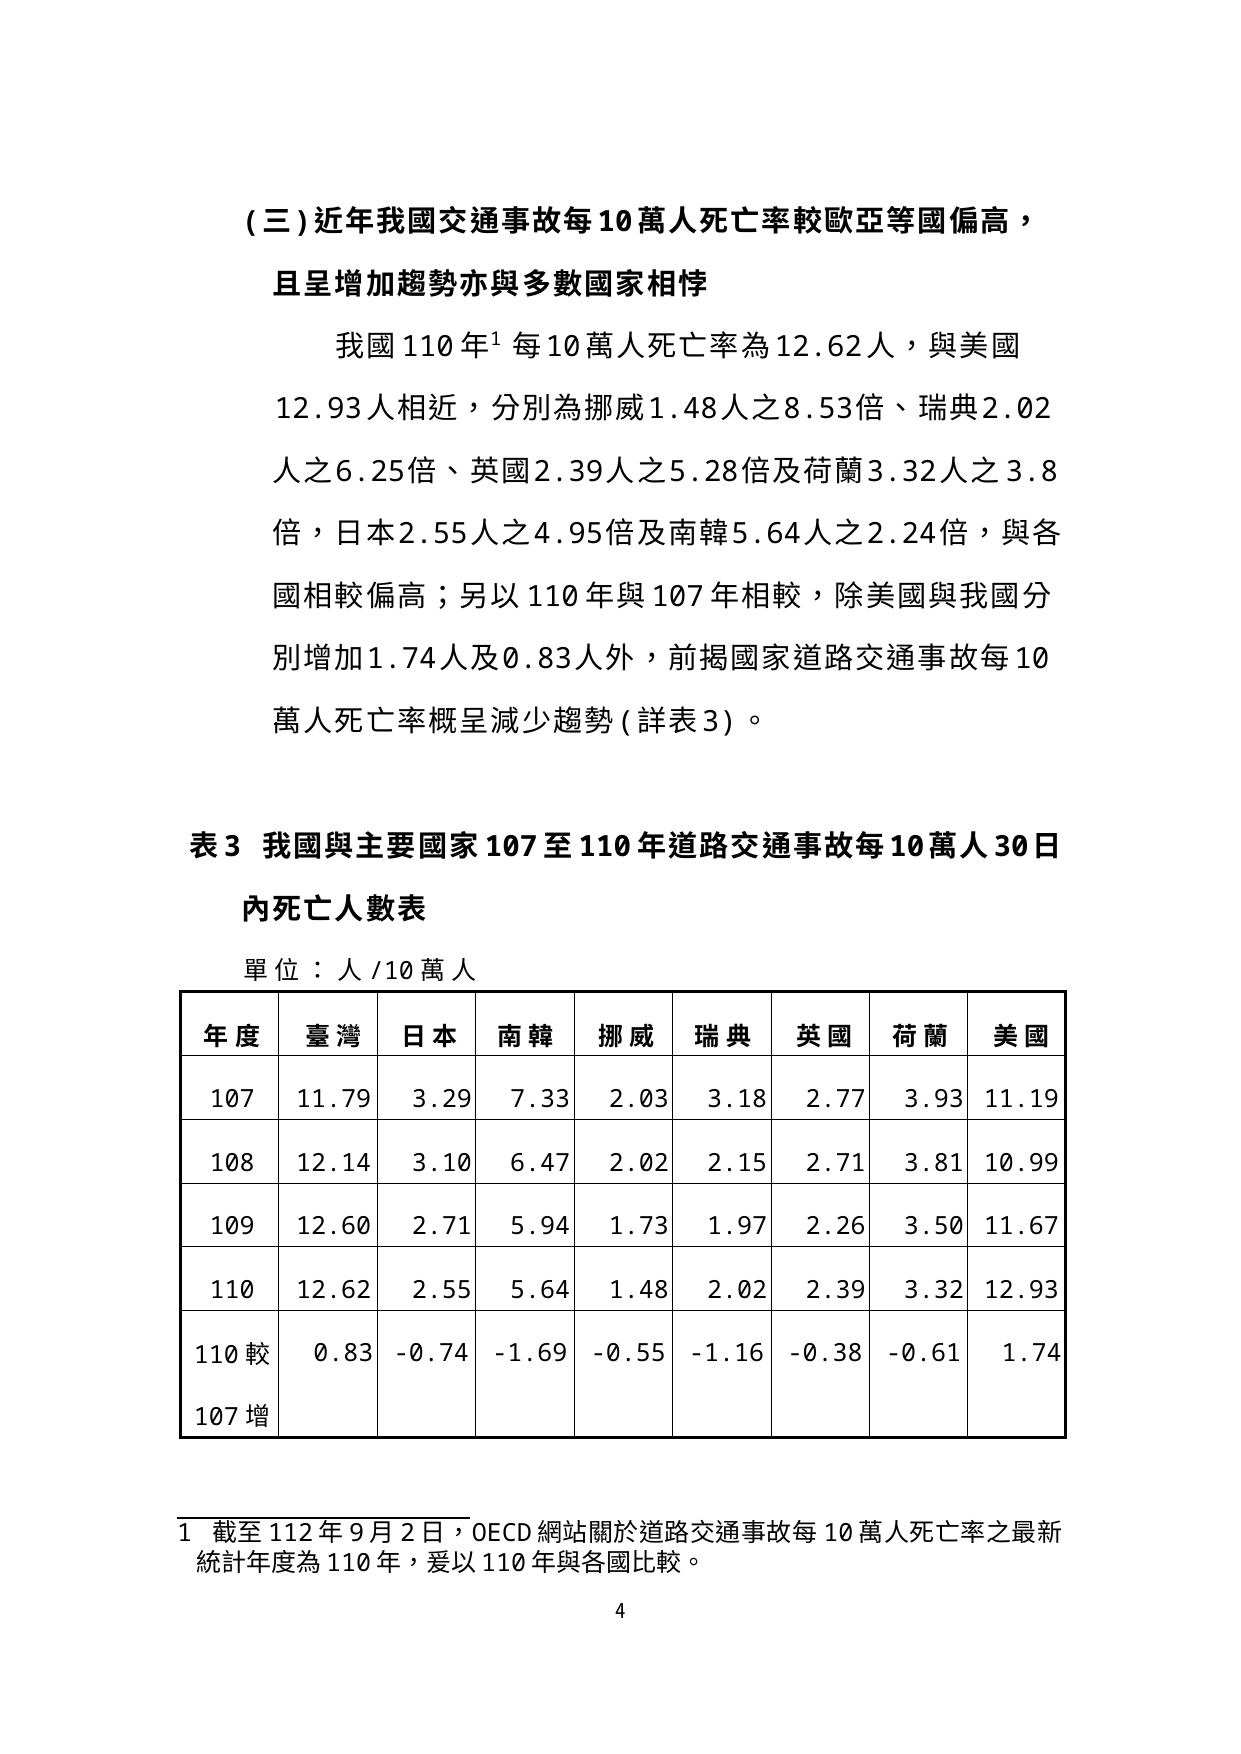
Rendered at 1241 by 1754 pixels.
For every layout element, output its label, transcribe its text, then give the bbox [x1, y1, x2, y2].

table_cell 12.93 [968, 1247, 1064, 1309]
table_cell 107 [182, 1056, 278, 1119]
table_cell 3.32 [870, 1247, 967, 1309]
table_header 瑞典 [673, 993, 771, 1055]
table_cell 5.64 [476, 1247, 574, 1309]
table_cell 2.71 [772, 1120, 869, 1182]
table_cell 2.71 [378, 1184, 475, 1246]
table_cell 2.15 [673, 1120, 771, 1182]
table_cell 109 [182, 1184, 278, 1246]
table_header 挪威 [575, 993, 672, 1055]
table_cell 110較107增 [182, 1311, 278, 1436]
table_cell 12.14 [279, 1120, 377, 1182]
table_cell 3.29 [378, 1056, 475, 1119]
table_cell 2.26 [772, 1184, 869, 1246]
table_cell 5.94 [476, 1184, 574, 1246]
table_cell 3.50 [870, 1184, 967, 1246]
table_cell 1.97 [673, 1184, 771, 1246]
table_cell -0.38 [772, 1311, 869, 1436]
table_cell 11.19 [968, 1056, 1064, 1119]
table_cell 2.55 [378, 1247, 475, 1309]
table_cell 11.79 [279, 1056, 377, 1119]
table_cell 110 [182, 1247, 278, 1309]
table_cell -0.74 [378, 1311, 475, 1436]
table_cell 108 [182, 1120, 278, 1182]
table_cell 1.48 [575, 1247, 672, 1309]
table_header 南韓 [476, 993, 574, 1055]
table_cell 12.62 [279, 1247, 377, 1309]
table_cell 2.02 [673, 1247, 771, 1309]
table_cell 1.74 [968, 1311, 1064, 1436]
table_cell -0.61 [870, 1311, 967, 1436]
table_cell 3.10 [378, 1120, 475, 1182]
table_cell -1.16 [673, 1311, 771, 1436]
text (三)近年我國交通事故每10萬人死亡率較歐亞等國偏高，且呈增加趨勢亦與多數國家相悖 [236, 177, 1063, 302]
table_cell 2.02 [575, 1120, 672, 1182]
text 截至112年9月2日，OECD網站關於道路交通事故每10萬人死亡率之最新統計年度為110年，爰以110年與各國比較。 [177, 1518, 1063, 1577]
table_cell 10.99 [968, 1120, 1064, 1182]
table_cell 6.47 [476, 1120, 574, 1182]
table_header 英國 [772, 993, 869, 1055]
table_header 臺灣 [279, 993, 377, 1055]
table_cell 11.67 [968, 1184, 1064, 1246]
table_cell -0.55 [575, 1311, 672, 1436]
table_cell 3.81 [870, 1120, 967, 1182]
table_cell 0.83 [279, 1311, 377, 1436]
table_cell -1.69 [476, 1311, 574, 1436]
text 表3 我國與主要國家107至110年道路交通事故每10萬人30日內死亡人數表 單位：人/10萬人 [180, 802, 1072, 990]
table_header 日本 [378, 993, 475, 1055]
table_header 年度 [182, 993, 278, 1055]
table_header 美國 [968, 993, 1064, 1055]
table_cell 2.39 [772, 1247, 869, 1309]
table_cell 7.33 [476, 1056, 574, 1119]
table_cell 3.93 [870, 1056, 967, 1119]
table_cell 2.03 [575, 1056, 672, 1119]
table_cell 2.77 [772, 1056, 869, 1119]
table_cell 12.60 [279, 1184, 377, 1246]
table_header 荷蘭 [870, 993, 967, 1055]
table_cell 3.18 [673, 1056, 771, 1119]
text 我國110年每10萬人死亡率為12.62人，與美國12.93人相近，分別為挪威1.48人之8.53倍、瑞典2.02人之6.25倍、英國2.39人之5.28倍及荷蘭3.32人之3.8倍，日本2.55人之4.95倍及南韓5.64人之2.24倍，與各國相較偏高；另以110年與107年相較，除美國與我國分別增加1.74人及0.83人外，前揭國家道路交通事故每10萬人死亡率概呈減少趨勢(詳表3)。 [266, 302, 1063, 740]
table_cell 1.73 [575, 1184, 672, 1246]
